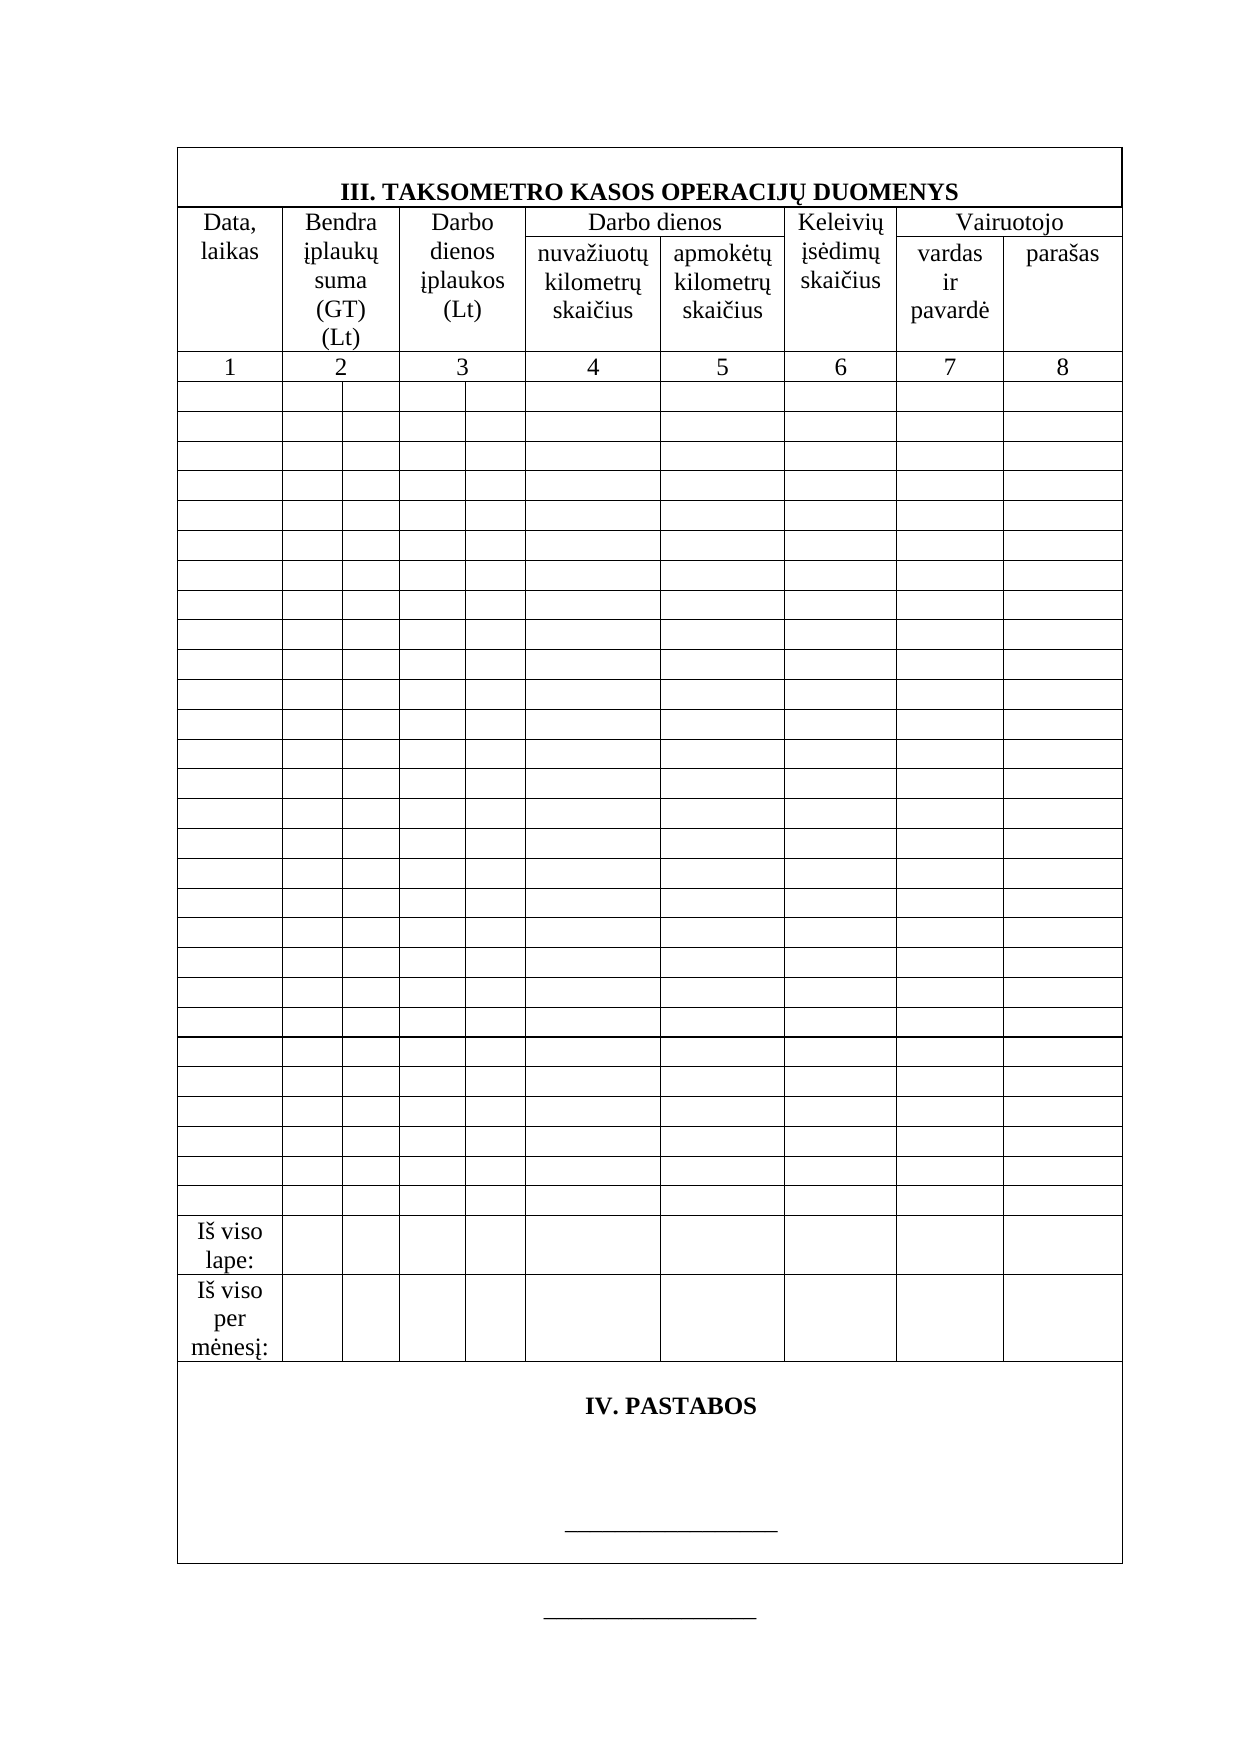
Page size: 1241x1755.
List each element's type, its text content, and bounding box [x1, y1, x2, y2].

table_cell [785, 1157, 896, 1185]
table_cell [400, 918, 465, 947]
table_cell [661, 382, 784, 411]
table_cell [400, 650, 465, 679]
table_cell [343, 1216, 399, 1274]
table_cell [283, 501, 342, 530]
table_cell [283, 710, 342, 738]
table_cell [178, 620, 282, 649]
table_cell [526, 561, 660, 589]
table_cell [1004, 859, 1122, 887]
table_cell [400, 531, 465, 560]
table_cell [661, 412, 784, 441]
table_cell [661, 918, 784, 947]
table_cell [785, 442, 896, 470]
table_cell [343, 442, 399, 470]
table_cell [283, 382, 342, 411]
table_cell 2 [283, 352, 399, 381]
table_cell [661, 740, 784, 768]
table_cell [283, 1127, 342, 1156]
table_cell [785, 948, 896, 977]
table_cell [661, 1186, 784, 1215]
table_cell [661, 442, 784, 470]
table_cell [897, 710, 1003, 738]
table_cell [526, 1157, 660, 1185]
table_cell [343, 1127, 399, 1156]
table_cell [785, 889, 896, 917]
table_cell [283, 978, 342, 1007]
table_cell [897, 948, 1003, 977]
table_cell [343, 1008, 399, 1036]
table_cell [1004, 591, 1122, 619]
table_cell [343, 829, 399, 858]
table_cell [785, 1038, 896, 1066]
table_cell [661, 561, 784, 589]
table_cell [343, 471, 399, 500]
table_cell [897, 1127, 1003, 1156]
table_cell [400, 442, 465, 470]
table_cell [661, 1097, 784, 1126]
table_cell [283, 1067, 342, 1096]
table_cell [283, 1275, 342, 1361]
table_cell [661, 889, 784, 917]
table_cell [466, 889, 525, 917]
table_cell [661, 799, 784, 828]
table_cell [283, 1186, 342, 1215]
table_cell [661, 859, 784, 887]
table_cell [526, 591, 660, 619]
table_cell [282, 1362, 342, 1563]
table_cell [526, 829, 660, 858]
table_cell [785, 1186, 896, 1215]
table_cell [785, 829, 896, 858]
table_cell parašas [1004, 237, 1122, 351]
table_cell [466, 1038, 525, 1066]
text _________________ [177, 1593, 1122, 1622]
table_cell [178, 1127, 282, 1156]
table_cell [343, 918, 399, 947]
table_cell [526, 382, 660, 411]
table_cell [897, 1186, 1003, 1215]
table_cell [897, 680, 1003, 709]
table_cell [897, 471, 1003, 500]
table_cell [848, 1362, 872, 1563]
table_cell [661, 1216, 784, 1274]
table_cell [897, 382, 1003, 411]
table_cell [785, 859, 896, 887]
table_cell [283, 620, 342, 649]
table_cell [466, 591, 525, 619]
table_cell [1004, 501, 1122, 530]
table_cell [897, 1362, 1003, 1563]
table_cell [400, 829, 465, 858]
table_cell [1004, 620, 1122, 649]
table_cell [1003, 1362, 1122, 1563]
table_cell [897, 591, 1003, 619]
table_cell [178, 1008, 282, 1036]
table_cell [342, 1362, 399, 1563]
table_cell [178, 471, 282, 500]
table_cell [466, 1097, 525, 1126]
table_cell [526, 710, 660, 738]
table_cell [1004, 1186, 1122, 1215]
table_cell [785, 471, 896, 500]
table_cell 7 [897, 352, 1003, 381]
table_cell [466, 1186, 525, 1215]
table_cell IV. PASTABOS _________________ [494, 1362, 848, 1563]
table_cell [343, 501, 399, 530]
table_cell [466, 799, 525, 828]
table_cell [1004, 918, 1122, 947]
table_cell 1 [178, 352, 282, 381]
table_cell [283, 740, 342, 768]
table_cell [400, 620, 465, 649]
table_cell [526, 740, 660, 768]
table_cell [343, 1067, 399, 1096]
table_cell [343, 382, 399, 411]
table_cell [526, 650, 660, 679]
table_cell [283, 918, 342, 947]
table_cell [178, 442, 282, 470]
table_cell [400, 680, 465, 709]
table_cell [661, 1275, 784, 1361]
table_cell [400, 948, 465, 977]
table_cell [466, 1157, 525, 1185]
table_cell [785, 710, 896, 738]
table_cell nuvažiuotų kilometrų skaičius [526, 237, 660, 351]
table_cell [661, 948, 784, 977]
table_cell [178, 769, 282, 798]
table_cell [1004, 412, 1122, 441]
table_cell [343, 412, 399, 441]
table_cell Darbo dienos [526, 208, 784, 236]
table_cell [785, 382, 896, 411]
table_cell [897, 1097, 1003, 1126]
table_cell [178, 680, 282, 709]
table_cell [661, 1127, 784, 1156]
table_cell [661, 620, 784, 649]
table_cell [178, 799, 282, 828]
table_cell [466, 1008, 525, 1036]
table_cell [526, 1067, 660, 1096]
table_cell [1004, 829, 1122, 858]
table_cell [526, 769, 660, 798]
table_cell [466, 1127, 525, 1156]
table_cell [897, 1157, 1003, 1185]
table_cell [526, 918, 660, 947]
table_cell [897, 442, 1003, 470]
table_cell [1004, 1067, 1122, 1096]
table_cell [661, 978, 784, 1007]
table_cell [1004, 471, 1122, 500]
table_cell [526, 620, 660, 649]
table_cell [1004, 710, 1122, 738]
table_cell [343, 1186, 399, 1215]
table_cell [178, 412, 282, 441]
table_cell [178, 918, 282, 947]
table_cell [897, 829, 1003, 858]
table_cell [178, 382, 282, 411]
table_cell Bendra įplaukų suma (GT) (Lt) [283, 208, 399, 351]
table_cell [785, 531, 896, 560]
table_cell [1004, 1097, 1122, 1126]
table_cell [1004, 1038, 1122, 1066]
table_cell [400, 799, 465, 828]
table_cell [283, 650, 342, 679]
table_cell [526, 889, 660, 917]
table_cell [897, 650, 1003, 679]
table_cell [661, 1067, 784, 1096]
table_cell [466, 471, 525, 500]
table_cell [283, 412, 342, 441]
table_cell [1004, 1157, 1122, 1185]
table_cell [178, 859, 282, 887]
table_cell [526, 1127, 660, 1156]
table_cell [1004, 650, 1122, 679]
table_cell [343, 680, 399, 709]
table_cell [400, 859, 465, 887]
table_cell [466, 1275, 525, 1361]
table_cell [343, 889, 399, 917]
table_cell [343, 561, 399, 589]
table_cell [400, 471, 465, 500]
table_cell [785, 561, 896, 589]
table_cell [785, 1127, 896, 1156]
table_cell [343, 769, 399, 798]
table_cell Iš viso per mėnesį: [178, 1275, 282, 1361]
table_cell [466, 769, 525, 798]
table_cell [897, 1008, 1003, 1036]
table_cell [283, 889, 342, 917]
table_cell [400, 1097, 465, 1126]
table_cell [785, 591, 896, 619]
table_cell [1004, 680, 1122, 709]
table_cell [283, 1157, 342, 1185]
table_cell [897, 978, 1003, 1007]
table_cell vardas ir pavardė [897, 237, 1003, 351]
table_cell [466, 650, 525, 679]
table_cell [466, 829, 525, 858]
table_cell [283, 1038, 342, 1066]
table_cell [400, 889, 465, 917]
table_header III. TAKSOMETRO KASOS OPERACIJŲ DUOMENYS [178, 148, 1121, 206]
table_cell [526, 531, 660, 560]
table_cell [661, 1157, 784, 1185]
table_cell [1004, 799, 1122, 828]
table_cell [466, 561, 525, 589]
table_cell [400, 1275, 465, 1361]
table_cell [873, 1362, 897, 1563]
table_cell [178, 1157, 282, 1185]
table_cell [283, 769, 342, 798]
table_cell [661, 829, 784, 858]
table_cell [343, 710, 399, 738]
table_cell [785, 740, 896, 768]
table_cell [178, 531, 282, 560]
table_cell [897, 799, 1003, 828]
table_cell [526, 1008, 660, 1036]
table_cell [178, 978, 282, 1007]
table_cell [897, 769, 1003, 798]
table_cell [283, 591, 342, 619]
table_cell [526, 501, 660, 530]
table_cell [466, 412, 525, 441]
table_cell [1004, 442, 1122, 470]
table_cell [343, 591, 399, 619]
table_cell [1004, 1127, 1122, 1156]
table_cell [897, 561, 1003, 589]
table_cell [283, 859, 342, 887]
table_cell [466, 620, 525, 649]
table_cell [400, 710, 465, 738]
table_cell [178, 710, 282, 738]
table_cell [897, 889, 1003, 917]
table_cell [785, 799, 896, 828]
table_cell [283, 442, 342, 470]
table_cell [283, 531, 342, 560]
table_cell Data, laikas [178, 208, 282, 351]
table_cell [400, 1038, 465, 1066]
table_cell [526, 948, 660, 977]
table_cell [400, 382, 465, 411]
table_cell [283, 1216, 342, 1274]
table_cell [661, 471, 784, 500]
table_cell [283, 471, 342, 500]
table_cell [897, 1275, 1003, 1361]
table_cell [400, 740, 465, 768]
table_cell [785, 918, 896, 947]
table_cell [526, 442, 660, 470]
table_cell [400, 501, 465, 530]
table_cell [178, 740, 282, 768]
table_cell [283, 680, 342, 709]
table_cell [785, 1097, 896, 1126]
table_cell [526, 1097, 660, 1126]
table_cell [1004, 561, 1122, 589]
table_cell [785, 769, 896, 798]
table_cell [466, 978, 525, 1007]
table_cell [526, 680, 660, 709]
table_cell [343, 978, 399, 1007]
table_cell [178, 829, 282, 858]
table_cell [785, 620, 896, 649]
table_cell [897, 1216, 1003, 1274]
table_cell [178, 501, 282, 530]
table_cell 6 [785, 352, 896, 381]
table_cell [526, 1275, 660, 1361]
table_cell [178, 650, 282, 679]
table_cell [400, 1067, 465, 1096]
table_cell [897, 620, 1003, 649]
table_cell [661, 710, 784, 738]
table_cell [897, 412, 1003, 441]
table_cell [526, 859, 660, 887]
table_cell [661, 650, 784, 679]
table_cell [466, 1067, 525, 1096]
table_cell [178, 948, 282, 977]
table_cell [466, 859, 525, 887]
table_cell [343, 948, 399, 977]
table_cell [661, 1038, 784, 1066]
table_cell [343, 1275, 399, 1361]
table_cell [526, 412, 660, 441]
table_cell [178, 591, 282, 619]
table_cell [400, 978, 465, 1007]
table_cell [343, 1157, 399, 1185]
table_cell [897, 918, 1003, 947]
table_cell [178, 1186, 282, 1215]
table_cell [178, 1097, 282, 1126]
table_cell [178, 561, 282, 589]
table_cell [661, 680, 784, 709]
table_cell [400, 769, 465, 798]
table_cell [1004, 978, 1122, 1007]
table_cell [526, 978, 660, 1007]
table_cell [661, 1008, 784, 1036]
table_cell [897, 1067, 1003, 1096]
table_cell [343, 740, 399, 768]
table_cell [343, 859, 399, 887]
table_cell [897, 1038, 1003, 1066]
table_cell 4 [526, 352, 660, 381]
table_cell [283, 799, 342, 828]
table_cell [785, 1067, 896, 1096]
table_cell [1004, 740, 1122, 768]
table_cell [785, 412, 896, 441]
table_cell [466, 531, 525, 560]
table_cell [466, 501, 525, 530]
table_cell [400, 561, 465, 589]
table_cell [1004, 382, 1122, 411]
table_cell [1004, 1216, 1122, 1274]
table_cell 3 [400, 352, 525, 381]
table_cell 8 [1004, 352, 1122, 381]
table_cell [785, 978, 896, 1007]
table_cell [466, 442, 525, 470]
table_cell Darbo dienos įplaukos (Lt) [400, 208, 525, 351]
table_cell [400, 591, 465, 619]
table_cell [526, 1216, 660, 1274]
table_cell [283, 829, 342, 858]
table_cell [400, 1186, 465, 1215]
table_cell [178, 889, 282, 917]
table_cell [661, 591, 784, 619]
table_cell Iš viso lape: [178, 1216, 282, 1274]
table_cell [1004, 769, 1122, 798]
table_cell [466, 680, 525, 709]
table_cell [400, 1157, 465, 1185]
table_cell [1004, 1008, 1122, 1036]
table_cell [785, 1216, 896, 1274]
table_cell [343, 620, 399, 649]
table_cell [785, 1008, 896, 1036]
table_cell [466, 948, 525, 977]
table_cell [661, 769, 784, 798]
table_cell Keleivių įsėdimų skaičius [785, 208, 896, 351]
table_cell [897, 859, 1003, 887]
table_cell [785, 501, 896, 530]
table_cell [400, 1216, 465, 1274]
table_cell [400, 1127, 465, 1156]
table_cell [178, 1038, 282, 1066]
table_cell [466, 382, 525, 411]
table_cell [283, 1097, 342, 1126]
table_cell [897, 740, 1003, 768]
table_cell [785, 1275, 896, 1361]
table_cell [526, 799, 660, 828]
table_cell [343, 1097, 399, 1126]
table_cell [399, 1362, 465, 1563]
table_cell [283, 1008, 342, 1036]
table_cell [1004, 1275, 1122, 1361]
table_cell [526, 1186, 660, 1215]
table_cell [897, 531, 1003, 560]
table_cell [343, 531, 399, 560]
table_cell [343, 650, 399, 679]
table_cell [785, 680, 896, 709]
table_cell Vairuotojo [897, 208, 1122, 236]
table_cell [661, 501, 784, 530]
table_cell [178, 1362, 282, 1563]
table_cell [466, 1216, 525, 1274]
table_cell [1004, 531, 1122, 560]
table_cell 5 [661, 352, 784, 381]
table_cell [400, 1008, 465, 1036]
table_cell [465, 1362, 494, 1563]
table_cell [526, 471, 660, 500]
table_cell [400, 412, 465, 441]
table_cell [466, 710, 525, 738]
table_cell [283, 948, 342, 977]
table_cell [526, 1038, 660, 1066]
table_cell [1004, 948, 1122, 977]
table_cell [785, 650, 896, 679]
table_cell [178, 1067, 282, 1096]
table_cell [1004, 889, 1122, 917]
table_cell [466, 740, 525, 768]
table_cell apmokėtų kilometrų skaičius [661, 237, 784, 351]
table_cell [343, 1038, 399, 1066]
table_cell [661, 531, 784, 560]
table_cell [466, 918, 525, 947]
table_cell [283, 561, 342, 589]
table_cell [897, 501, 1003, 530]
table_cell [343, 799, 399, 828]
